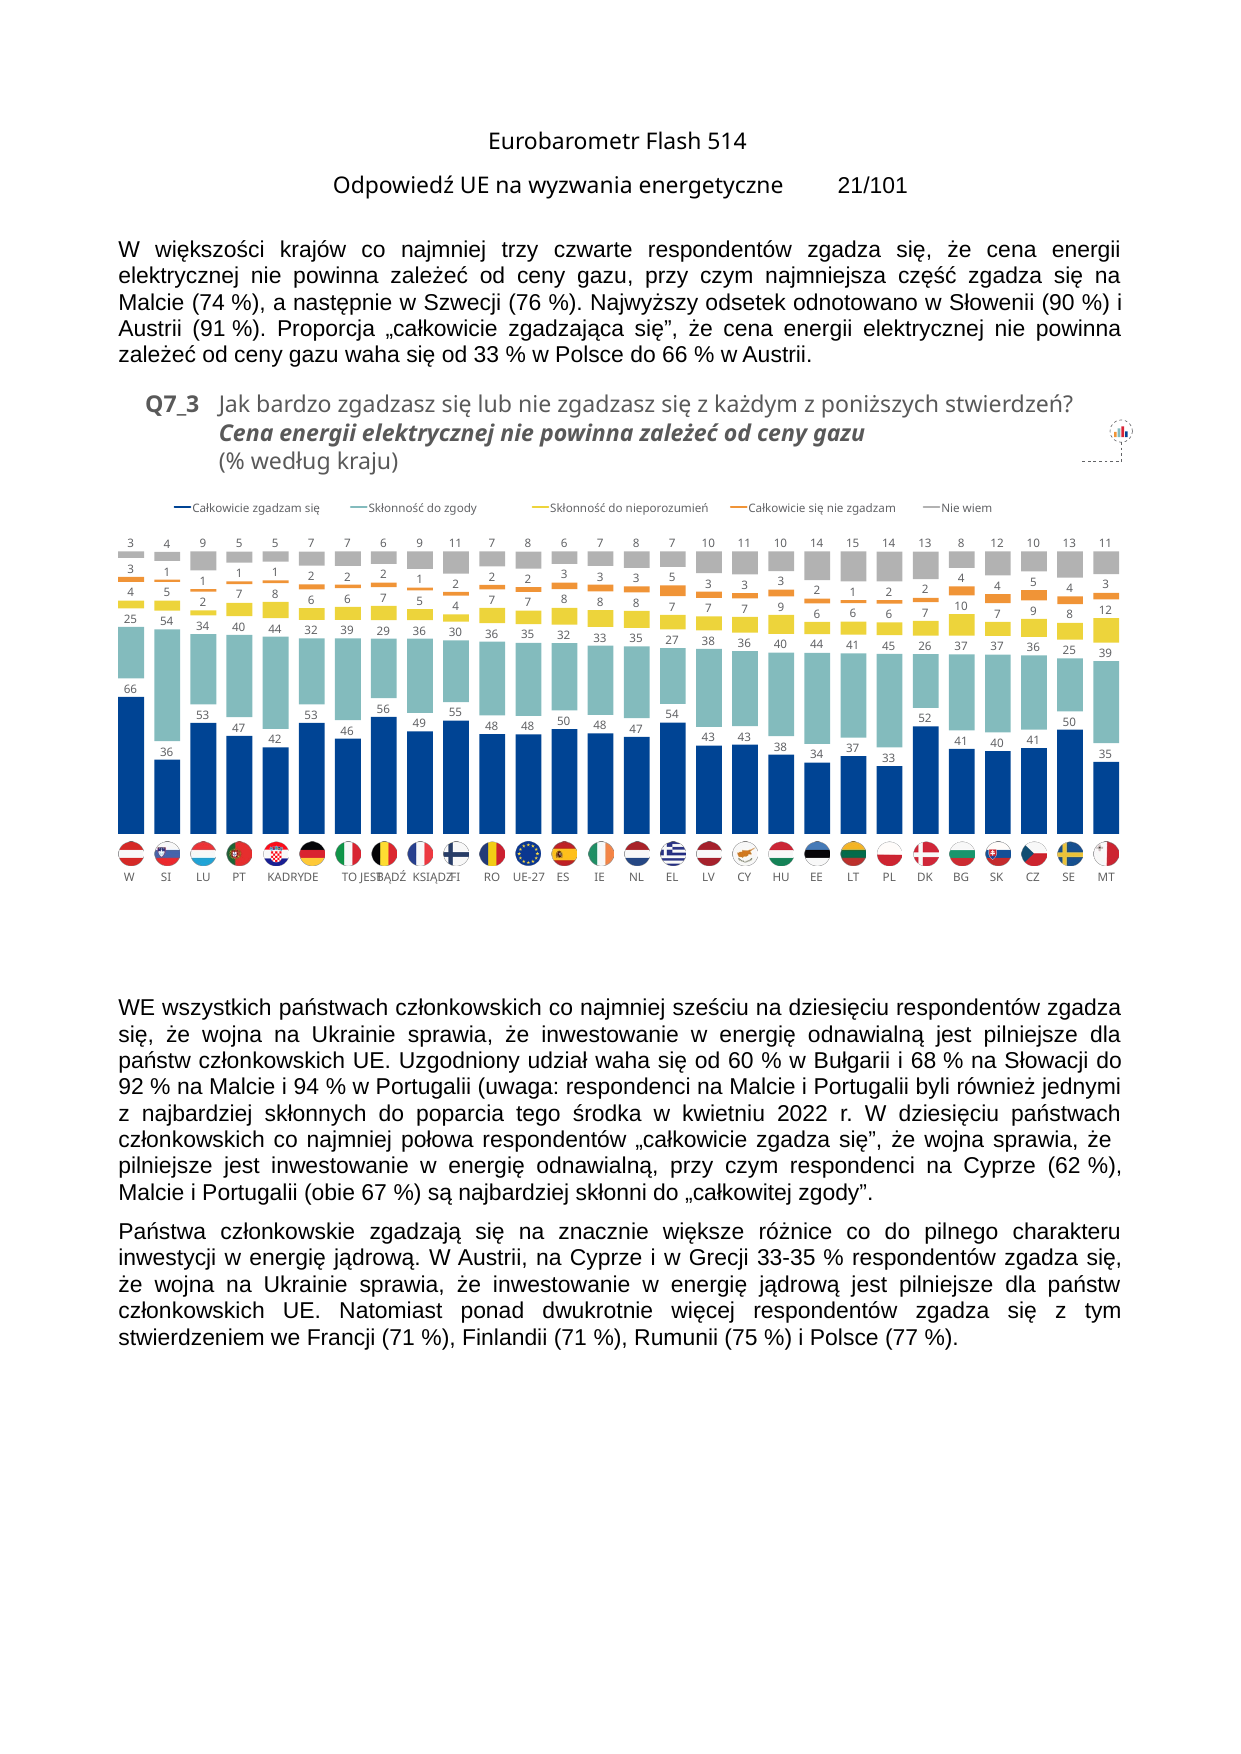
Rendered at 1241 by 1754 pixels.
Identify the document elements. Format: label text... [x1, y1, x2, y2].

picture [515, 841, 541, 866]
picture [551, 841, 577, 866]
text W większości krajów co najmniej trzy czwarte respondentów zgadza się, że cena energii elektrycznej nie powinna zależeć od ceny gazu, przy czym najmniejsza część zgadza się na Malcie (74 %), a następnie w Szwecji (76 %). Najwyższy odsetek odnotowano w Słowenii (90 %) i Austrii (91 %). Proporcja „całkowicie zgadzająca się”, że cena energii elektrycznej nie powinna zależeć od ceny gazu waha się od 33 % w Polsce do 66 % w Austrii. [118, 236, 1122, 368]
picture [407, 841, 433, 866]
picture [190, 841, 216, 866]
picture [696, 841, 722, 866]
picture [1093, 841, 1119, 866]
picture [1057, 841, 1083, 866]
picture [588, 841, 614, 866]
picture [840, 841, 866, 866]
picture [768, 841, 794, 866]
picture [949, 841, 975, 866]
picture [335, 841, 361, 866]
picture [118, 841, 144, 866]
picture [877, 841, 902, 866]
picture [804, 841, 830, 866]
picture [732, 841, 758, 866]
picture [479, 841, 505, 866]
picture [624, 841, 650, 866]
picture [1021, 841, 1047, 866]
picture [154, 841, 180, 866]
picture [299, 841, 325, 866]
picture [371, 841, 397, 866]
picture [443, 841, 469, 866]
text Państwa członkowskie zgadzają się na znacznie większe różnice co do pilnego charakteru inwestycji w energię jądrową. W Austrii, na Cyprze i w Grecji 33-35 % respondentów zgadza się, że wojna na Ukrainie sprawia, że inwestowanie w energię jądrową jest pilniejsze dla państw członkowskich UE. Natomiast ponad dwukrotnie więcej respondentów zgadza się z tym stwierdzeniem we Francji (71 %), Finlandii (71 %), Rumunii (75 %) i Polsce (77 %). [118, 1218, 1122, 1350]
picture [226, 841, 252, 866]
text WE wszystkich państwach członkowskich co najmniej sześciu na dziesięciu respondentów zgadza się, że wojna na Ukrainie sprawia, że inwestowanie w energię odnawialną jest pilniejsze dla państw członkowskich UE. Uzgodniony udział waha się od 60 % w Bułgarii i 68 % na Słowacji do 92 % na Malcie i 94 % w Portugalii (uwaga: respondenci na Malcie i Portugalii byli również jednymi z najbardziej skłonnych do poparcia tego środka w kwietniu 2022 r. W dziesięciu państwach członkowskich co najmniej połowa respondentów „całkowicie zgadza się”, że wojna sprawia, że ​​pilniejsze jest inwestowanie w energię odnawialną, przy czym respondenci na Cyprze (62 %), Malcie i Portugalii (obie 67 %) są najbardziej skłonni do „całkowitej zgody”. [118, 994, 1122, 1205]
picture [985, 841, 1011, 866]
picture [660, 841, 686, 866]
picture [913, 841, 939, 866]
picture [263, 841, 289, 866]
